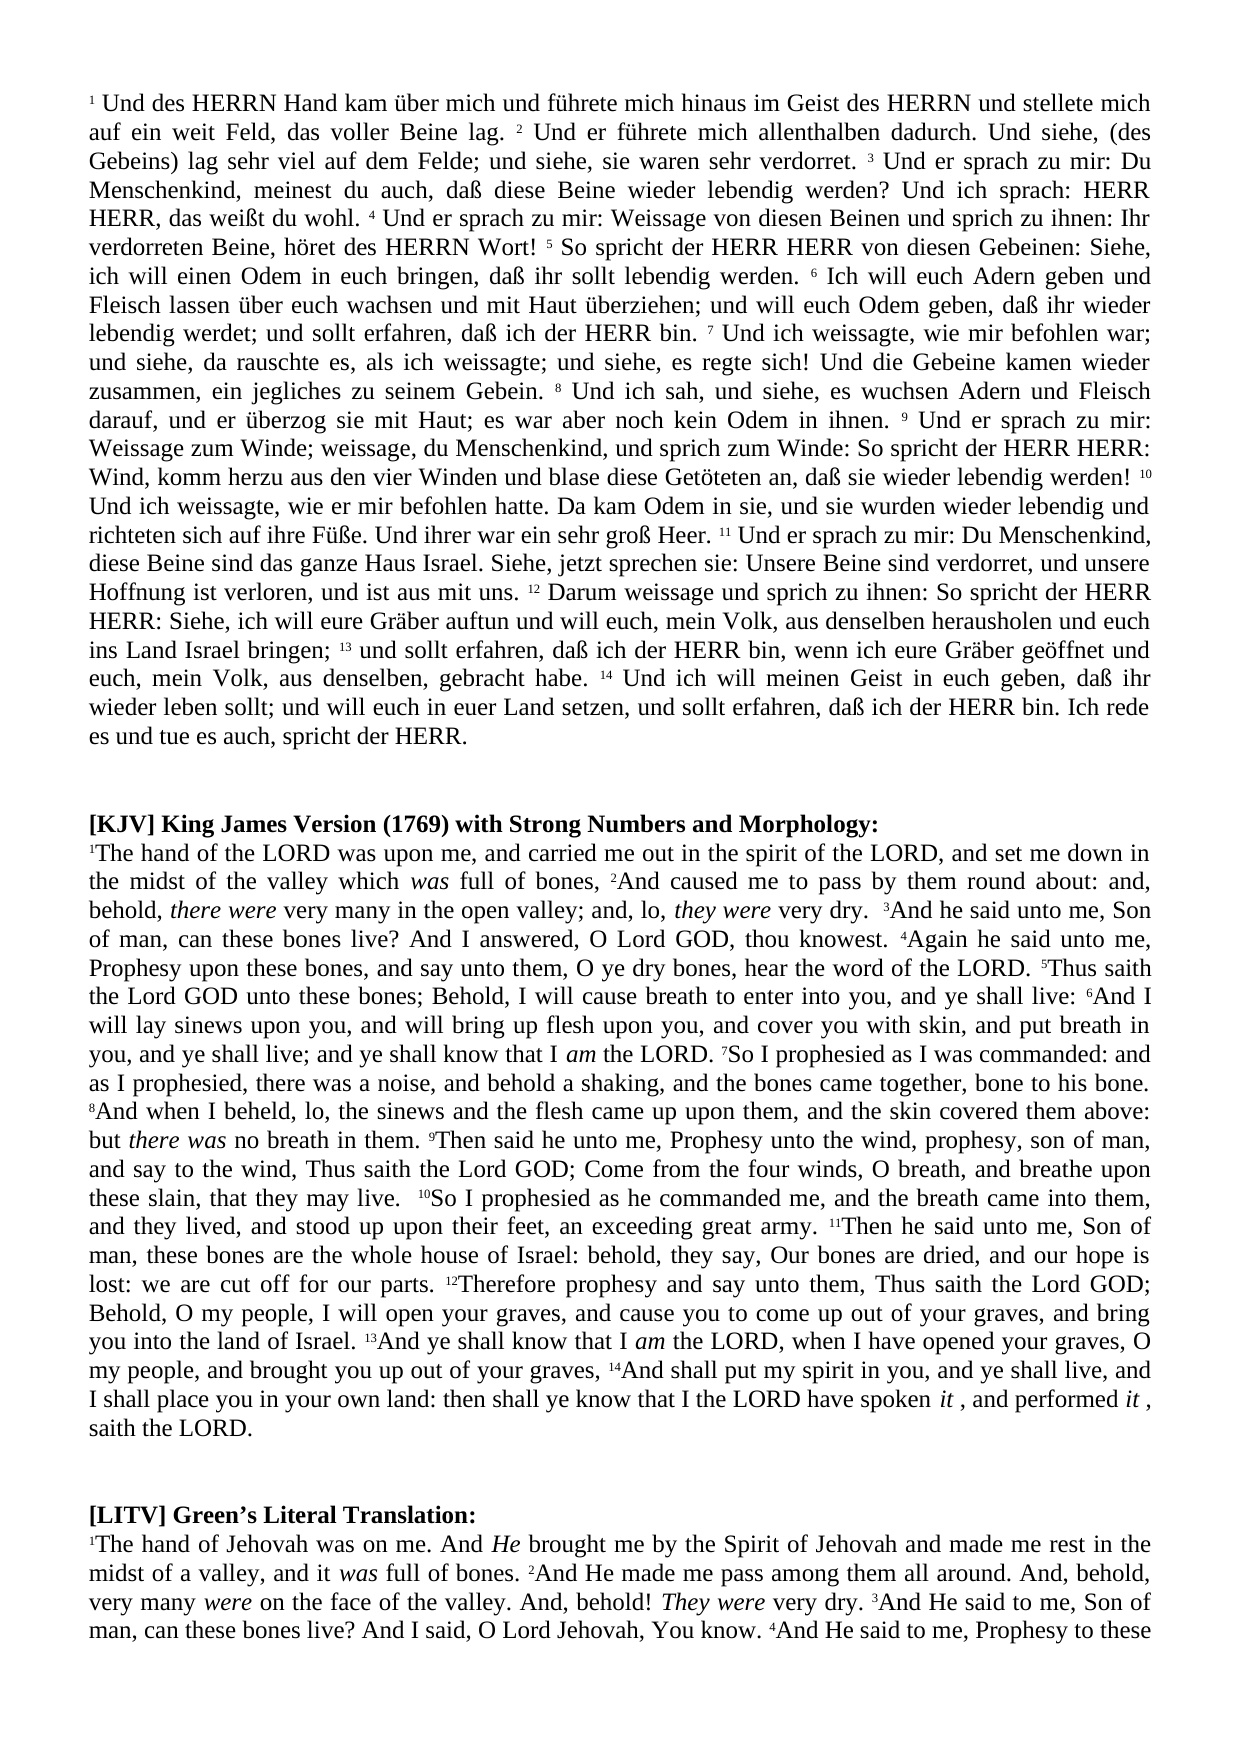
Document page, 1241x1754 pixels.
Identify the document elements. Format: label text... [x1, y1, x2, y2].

text 1The hand of Jehovah was on me. And He brought me by the Spirit of Jehovah and made me rest in the midst of a valley, and it was full of bones. 2And He made me pass among them all around. And, behold, very many were on the face of the valley. And, behold! They were very dry. 3And He said to me, Son of man, can these bones live? And I said, O Lord Jehovah, You know. 4And He said to me, Prophesy to these [88, 1529, 1152, 1644]
text 1 Und des HERRN Hand kam über mich und führete mich hinaus im Geist des HERRN und stellete mich auf ein weit Feld, das voller Beine lag. 2 Und er führete mich allenthalben dadurch. Und siehe, (des Gebeins) lag sehr viel auf dem Felde; und siehe, sie waren sehr verdorret. 3 Und er sprach zu mir: Du Menschenkind, meinest du auch, daß diese Beine wieder lebendig werden? Und ich sprach: HERR HERR, das weißt du wohl. 4 Und er sprach zu mir: Weissage von diesen Beinen und sprich zu ihnen: Ihr verdorreten Beine, höret des HERRN Wort! 5 So spricht der HERR HERR von diesen Gebeinen: Siehe, ich will einen Odem in euch bringen, daß ihr sollt lebendig werden. 6 Ich will euch Adern geben und Fleisch lassen über euch wachsen und mit Haut überziehen; und will euch Odem geben, daß ihr wieder lebendig werdet; und sollt erfahren, daß ich der HERR bin. 7 Und ich weissagte, wie mir befohlen war; und siehe, da rauschte es, als ich weissagte; und siehe, es regte sich! Und die Gebeine kamen wieder zusammen, ein jegliches zu seinem Gebein. 8 Und ich sah, und siehe, es wuchsen Adern und Fleisch darauf, und er überzog sie mit Haut; es war aber noch kein Odem in ihnen. 9 Und er sprach zu mir: Weissage zum Winde; weissage, du Menschenkind, und sprich zum Winde: So spricht der HERR HERR: Wind, komm herzu aus den vier Winden und blase diese Getöteten an, daß sie wieder lebendig werden! 10 Und ich weissagte, wie er mir befohlen hatte. Da kam Odem in sie, und sie wurden wieder lebendig und richteten sich auf ihre Füße. Und ihrer war ein sehr groß Heer. 11 Und er sprach zu mir: Du Menschenkind, diese Beine sind das ganze Haus Israel. Siehe, jetzt sprechen sie: Unsere Beine sind verdorret, und unsere Hoffnung ist verloren, und ist aus mit uns. 12 Darum weissage und sprich zu ihnen: So spricht der HERR HERR: Siehe, ich will eure Gräber auftun und will euch, mein Volk, aus denselben herausholen und euch ins Land Israel bringen; 13 und sollt erfahren, daß ich der HERR bin, wenn ich eure Gräber geöffnet und euch, mein Volk, aus denselben, gebracht habe. 14 Und ich will meinen Geist in euch geben, daß ihr wieder leben sollt; und will euch in euer Land setzen, und sollt erfahren, daß ich der HERR bin. Ich rede es und tue es auch, spricht der HERR. [88, 88, 1152, 750]
text [LITV] Green’s Literal Translation: [88, 1500, 1152, 1529]
text 1The hand of the LORD was upon me, and carried me out in the spirit of the LORD, and set me down in the midst of the valley which was full of bones, 2And caused me to pass by them round about: and, behold, there were very many in the open valley; and, lo, they were very dry. 3And he said unto me, Son of man, can these bones live? And I answered, O Lord GOD, thou knowest. 4Again he said unto me, Prophesy upon these bones, and say unto them, O ye dry bones, hear the word of the LORD. 5Thus saith the Lord GOD unto these bones; Behold, I will cause breath to enter into you, and ye shall live: 6And I will lay sinews upon you, and will bring up flesh upon you, and cover you with skin, and put breath in you, and ye shall live; and ye shall know that I am the LORD. 7So I prophesied as I was commanded: and as I prophesied, there was a noise, and behold a shaking, and the bones came together, bone to his bone. 8And when I beheld, lo, the sinews and the flesh came up upon them, and the skin covered them above: but there was no breath in them. 9Then said he unto me, Prophesy unto the wind, prophesy, son of man, and say to the wind, Thus saith the Lord GOD; Come from the four winds, O breath, and breathe upon these slain, that they may live. 10So I prophesied as he commanded me, and the breath came into them, and they lived, and stood up upon their feet, an exceeding great army. 11Then he said unto me, Son of man, these bones are the whole house of Israel: behold, they say, Our bones are dried, and our hope is lost: we are cut off for our parts. 12Therefore prophesy and say unto them, Thus saith the Lord GOD; Behold, O my people, I will open your graves, and cause you to come up out of your graves, and bring you into the land of Israel. 13And ye shall know that I am the LORD, when I have opened your graves, O my people, and brought you up out of your graves, 14And shall put my spirit in you, and ye shall live, and I shall place you in your own land: then shall ye know that I the LORD have spoken it , and performed it , saith the LORD. [88, 838, 1152, 1441]
text [KJV] King James Version (1769) with Strong Numbers and Morphology: [88, 809, 1152, 838]
